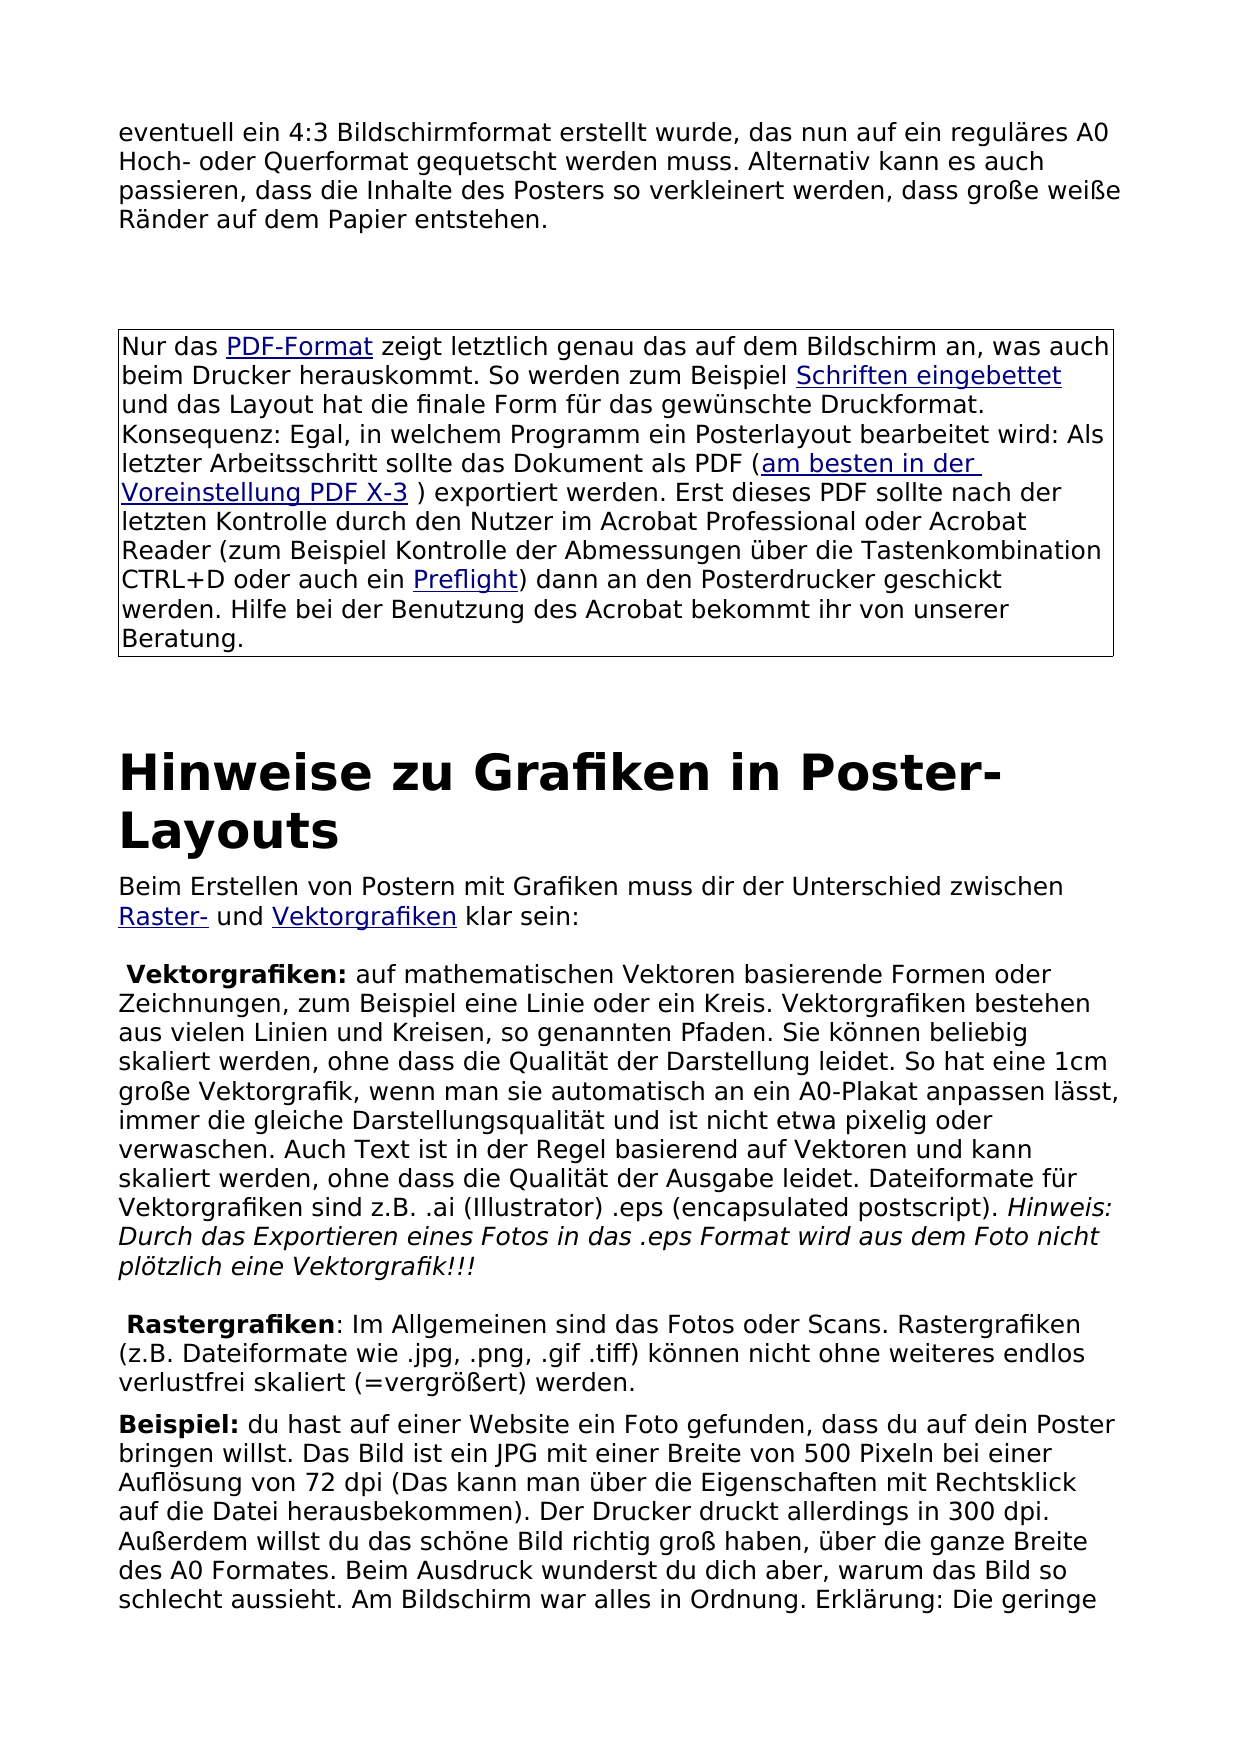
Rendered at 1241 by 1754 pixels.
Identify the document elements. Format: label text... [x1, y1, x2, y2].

table_header Nur das PDF-Format zeigt letztlich genau das auf dem Bildschirm an, was auch beim Drucker herauskommt. So werden zum Beispiel Schriften eingebettet und das Layout hat die finale Form für das gewünschte Druckformat. Konsequenz: Egal, in welchem Programm ein Posterlayout bearbeitet wird: Als letzter Arbeitsschritt sollte das Dokument als PDF (am besten in der Voreinstellung PDF X-3 ) exportiert werden. Erst dieses PDF sollte nach der letzten Kontrolle durch den Nutzer im Acrobat Professional oder Acrobat Reader (zum Beispiel Kontrolle der Abmessungen über die Tastenkombination CTRL+D oder auch ein Preflight) dann an den Posterdrucker geschickt werden. Hilfe bei der Benutzung des Acrobat bekommt ihr von unserer Beratung. [119, 330, 1113, 656]
text eventuell ein 4:3 Bildschirmformat erstellt wurde, das nun auf ein reguläres A0 Hoch- oder Querformat gequetscht werden muss. Alternativ kann es auch passieren, dass die Inhalte des Posters so verkleinert werden, dass große weiße Ränder auf dem Papier entstehen. [118, 118, 1122, 293]
subtitle Hinweise zu Grafiken in Poster-Layouts [118, 743, 1122, 860]
text Beispiel: du hast auf einer Website ein Foto gefunden, dass du auf dein Poster bringen willst. Das Bild ist ein JPG mit einer Breite von 500 Pixeln bei einer Auflösung von 72 dpi (Das kann man über die Eigenschaften mit Rechtsklick auf die Datei herausbekommen). Der Drucker druckt allerdings in 300 dpi. Außerdem willst du das schöne Bild richtig groß haben, über die ganze Breite des A0 Formates. Beim Ausdruck wunderst du dich aber, warum das Bild so schlecht aussieht. Am Bildschirm war alles in Ordnung. Erklärung: Die geringe [118, 1410, 1122, 1614]
text Beim Erstellen von Postern mit Grafiken muss dir der Unterschied zwischen Raster- und Vektorgrafiken klar sein: Vektorgrafiken: auf mathematischen Vektoren basierende Formen oder Zeichnungen, zum Beispiel eine Linie oder ein Kreis. Vektorgrafiken bestehen aus vielen Linien und Kreisen, so genannten Pfaden. Sie können beliebig skaliert werden, ohne dass die Qualität der Darstellung leidet. So hat eine 1cm große Vektorgrafik, wenn man sie automatisch an ein A0-Plakat anpassen lässt, immer die gleiche Darstellungsqualität und ist nicht etwa pixelig oder verwaschen. Auch Text ist in der Regel basierend auf Vektoren und kann skaliert werden, ohne dass die Qualität der Ausgabe leidet. Dateiformate für Vektorgrafiken sind z.B. .ai (Illustrator) .eps (encapsulated postscript). Hinweis: Durch das Exportieren eines Fotos in das .eps Format wird aus dem Foto nicht plötzlich eine Vektorgrafik!!! Rastergrafiken: Im Allgemeinen sind das Fotos oder Scans. Rastergrafiken (z.B. Dateiformate wie .jpg, .png, .gif .tiff) können nicht ohne weiteres endlos verlustfrei skaliert (=vergrößert) werden. [118, 872, 1122, 1397]
